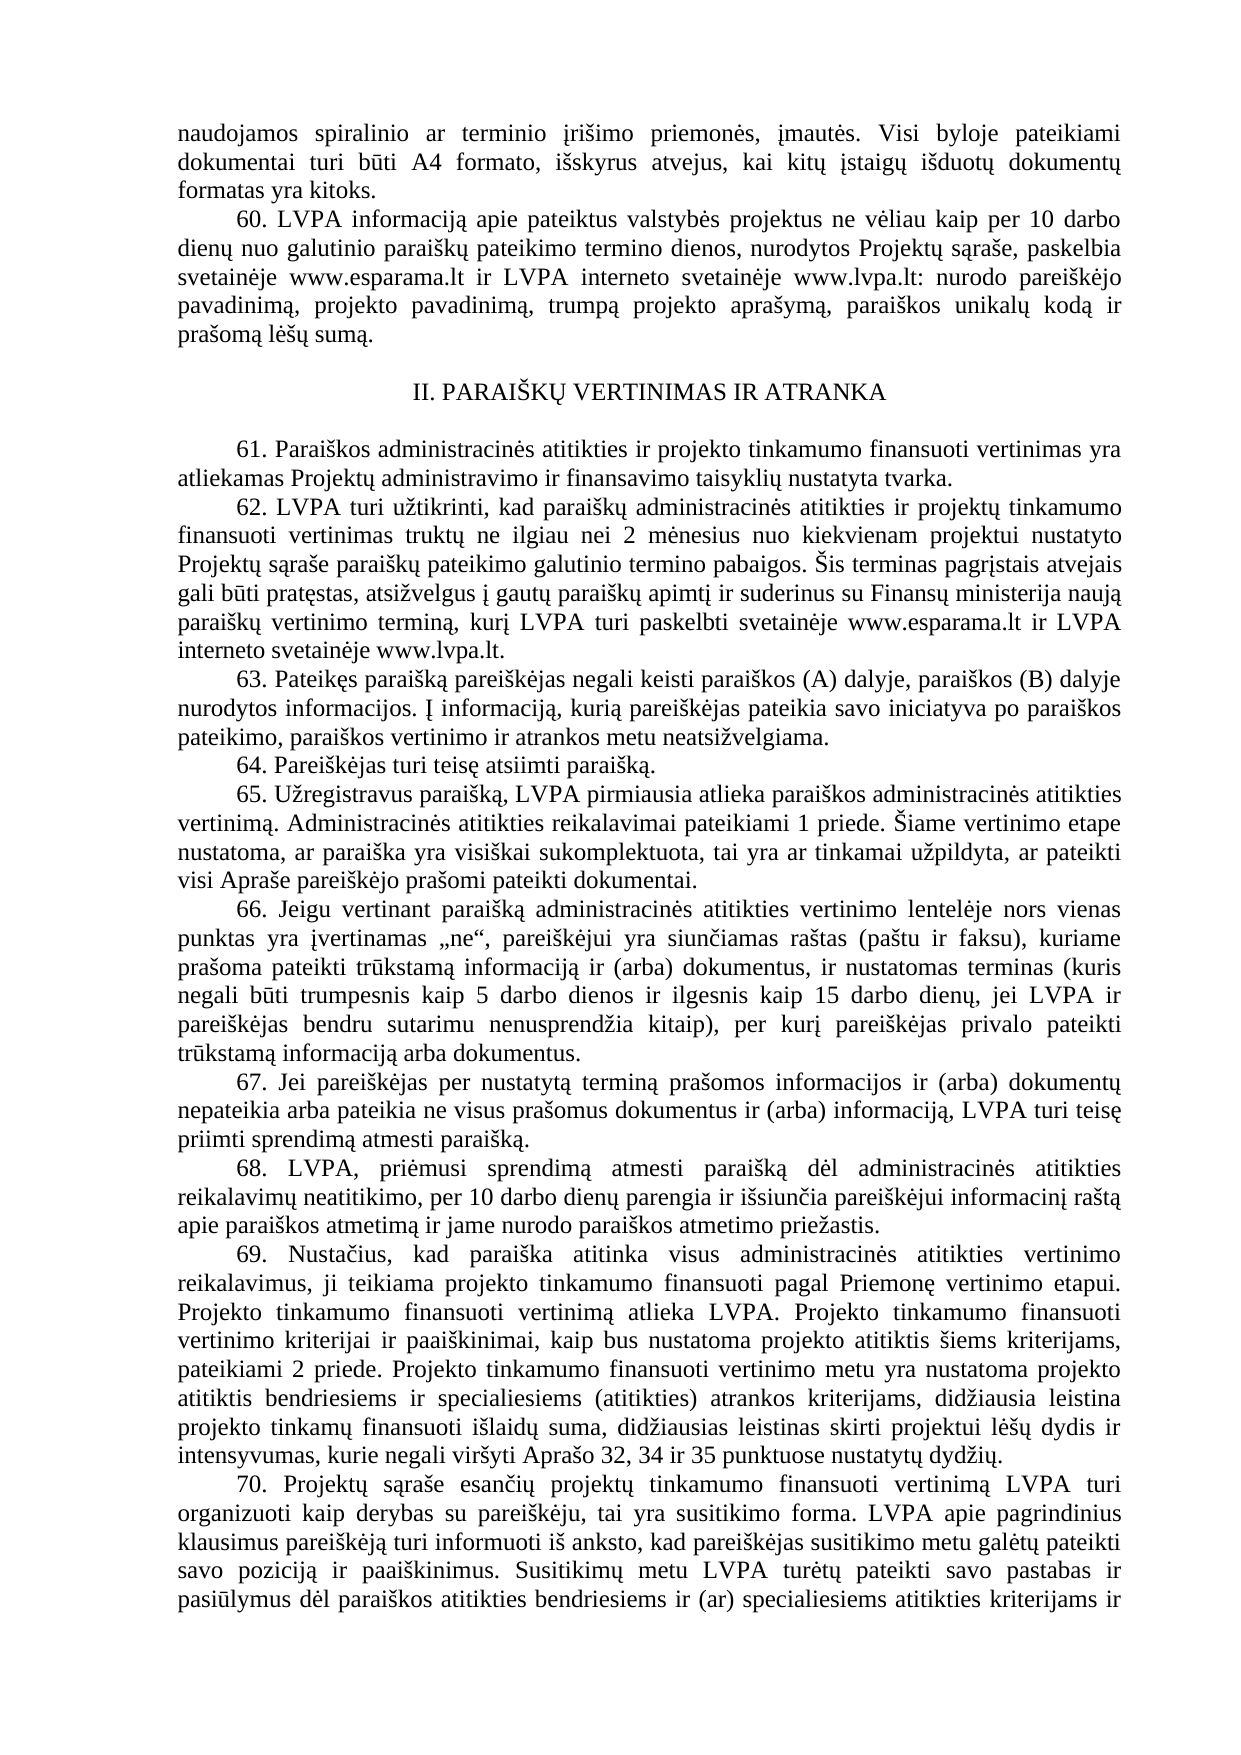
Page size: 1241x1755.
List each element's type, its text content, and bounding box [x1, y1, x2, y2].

text 68. LVPA, priėmusi sprendimą atmesti paraišką dėl administracinės atitikties reikalavimų neatitikimo, per 10 darbo dienų parengia ir išsiunčia pareiškėjui informacinį raštą apie paraiškos atmetimą ir jame nurodo paraiškos atmetimo priežastis. [177, 1153, 1122, 1239]
text 69. Nustačius, kad paraiška atitinka visus administracinės atitikties vertinimo reikalavimus, ji teikiama projekto tinkamumo finansuoti pagal Priemonę vertinimo etapui. Projekto tinkamumo finansuoti vertinimą atlieka LVPA. Projekto tinkamumo finansuoti vertinimo kriterijai ir paaiškinimai, kaip bus nustatoma projekto atitiktis šiems kriterijams, pateikiami 2 priede. Projekto tinkamumo finansuoti vertinimo metu yra nustatoma projekto atitiktis bendriesiems ir specialiesiems (atitikties) atrankos kriterijams, didžiausia leistina projekto tinkamų finansuoti išlaidų suma, didžiausias leistinas skirti projektui lėšų dydis ir intensyvumas, kurie negali viršyti Aprašo 32, 34 ir 35 punktuose nustatytų dydžių. [177, 1239, 1122, 1469]
text II. PARAIŠKŲ VERTINIMAS IR ATRANKA [177, 377, 1122, 406]
text 66. Jeigu vertinant paraišką administracinės atitikties vertinimo lentelėje nors vienas punktas yra įvertinamas „ne“, pareiškėjui yra siunčiamas raštas (paštu ir faksu), kuriame prašoma pateikti trūkstamą informaciją ir (arba) dokumentus, ir nustatomas terminas (kuris negali būti trumpesnis kaip 5 darbo dienos ir ilgesnis kaip 15 darbo dienų, jei LVPA ir pareiškėjas bendru sutarimu nenusprendžia kitaip), per kurį pareiškėjas privalo pateikti trūkstamą informaciją arba dokumentus. [177, 894, 1122, 1067]
text 62. LVPA turi užtikrinti, kad paraiškų administracinės atitikties ir projektų tinkamumo finansuoti vertinimas truktų ne ilgiau nei 2 mėnesius nuo kiekvienam projektui nustatyto Projektų sąraše paraiškų pateikimo galutinio termino pabaigos. Šis terminas pagrįstais atvejais gali būti pratęstas, atsižvelgus į gautų paraiškų apimtį ir suderinus su Finansų ministerija naują paraiškų vertinimo terminą, kurį LVPA turi paskelbti svetainėje www.esparama.lt ir LVPA interneto svetainėje www.lvpa.lt. [177, 492, 1122, 664]
text 65. Užregistravus paraišką, LVPA pirmiausia atlieka paraiškos administracinės atitikties vertinimą. Administracinės atitikties reikalavimai pateikiami 1 priede. Šiame vertinimo etape nustatoma, ar paraiška yra visiškai sukomplektuota, tai yra ar tinkamai užpildyta, ar pateikti visi Apraše pareiškėjo prašomi pateikti dokumentai. [177, 779, 1122, 894]
text 60. LVPA informaciją apie pateiktus valstybės projektus ne vėliau kaip per 10 darbo dienų nuo galutinio paraiškų pateikimo termino dienos, nurodytos Projektų sąraše, paskelbia svetainėje www.esparama.lt ir LVPA interneto svetainėje www.lvpa.lt: nurodo pareiškėjo pavadinimą, projekto pavadinimą, trumpą projekto aprašymą, paraiškos unikalų kodą ir prašomą lėšų sumą. [177, 204, 1122, 348]
text 64. Pareiškėjas turi teisę atsiimti paraišką. [177, 751, 1122, 779]
text 63. Pateikęs paraišką pareiškėjas negali keisti paraiškos (A) dalyje, paraiškos (B) dalyje nurodytos informacijos. Į informaciją, kurią pareiškėjas pateikia savo iniciatyva po paraiškos pateikimo, paraiškos vertinimo ir atrankos metu neatsižvelgiama. [177, 664, 1122, 751]
text 70. Projektų sąraše esančių projektų tinkamumo finansuoti vertinimą LVPA turi organizuoti kaip derybas su pareiškėju, tai yra susitikimo forma. LVPA apie pagrindinius klausimus pareiškėją turi informuoti iš anksto, kad pareiškėjas susitikimo metu galėtų pateikti savo poziciją ir paaiškinimus. Susitikimų metu LVPA turėtų pateikti savo pastabas ir pasiūlymus dėl paraiškos atitikties bendriesiems ir (ar) specialiesiems atitikties kriterijams ir [177, 1469, 1122, 1613]
text 67. Jei pareiškėjas per nustatytą terminą prašomos informacijos ir (arba) dokumentų nepateikia arba pateikia ne visus prašomus dokumentus ir (arba) informaciją, LVPA turi teisę priimti sprendimą atmesti paraišką. [177, 1067, 1122, 1153]
text naudojamos spiralinio ar terminio įrišimo priemonės, įmautės. Visi byloje pateikiami dokumentai turi būti A4 formato, išskyrus atvejus, kai kitų įstaigų išduotų dokumentų formatas yra kitoks. [177, 118, 1122, 204]
text 61. Paraiškos administracinės atitikties ir projekto tinkamumo finansuoti vertinimas yra atliekamas Projektų administravimo ir finansavimo taisyklių nustatyta tvarka. [177, 434, 1122, 492]
